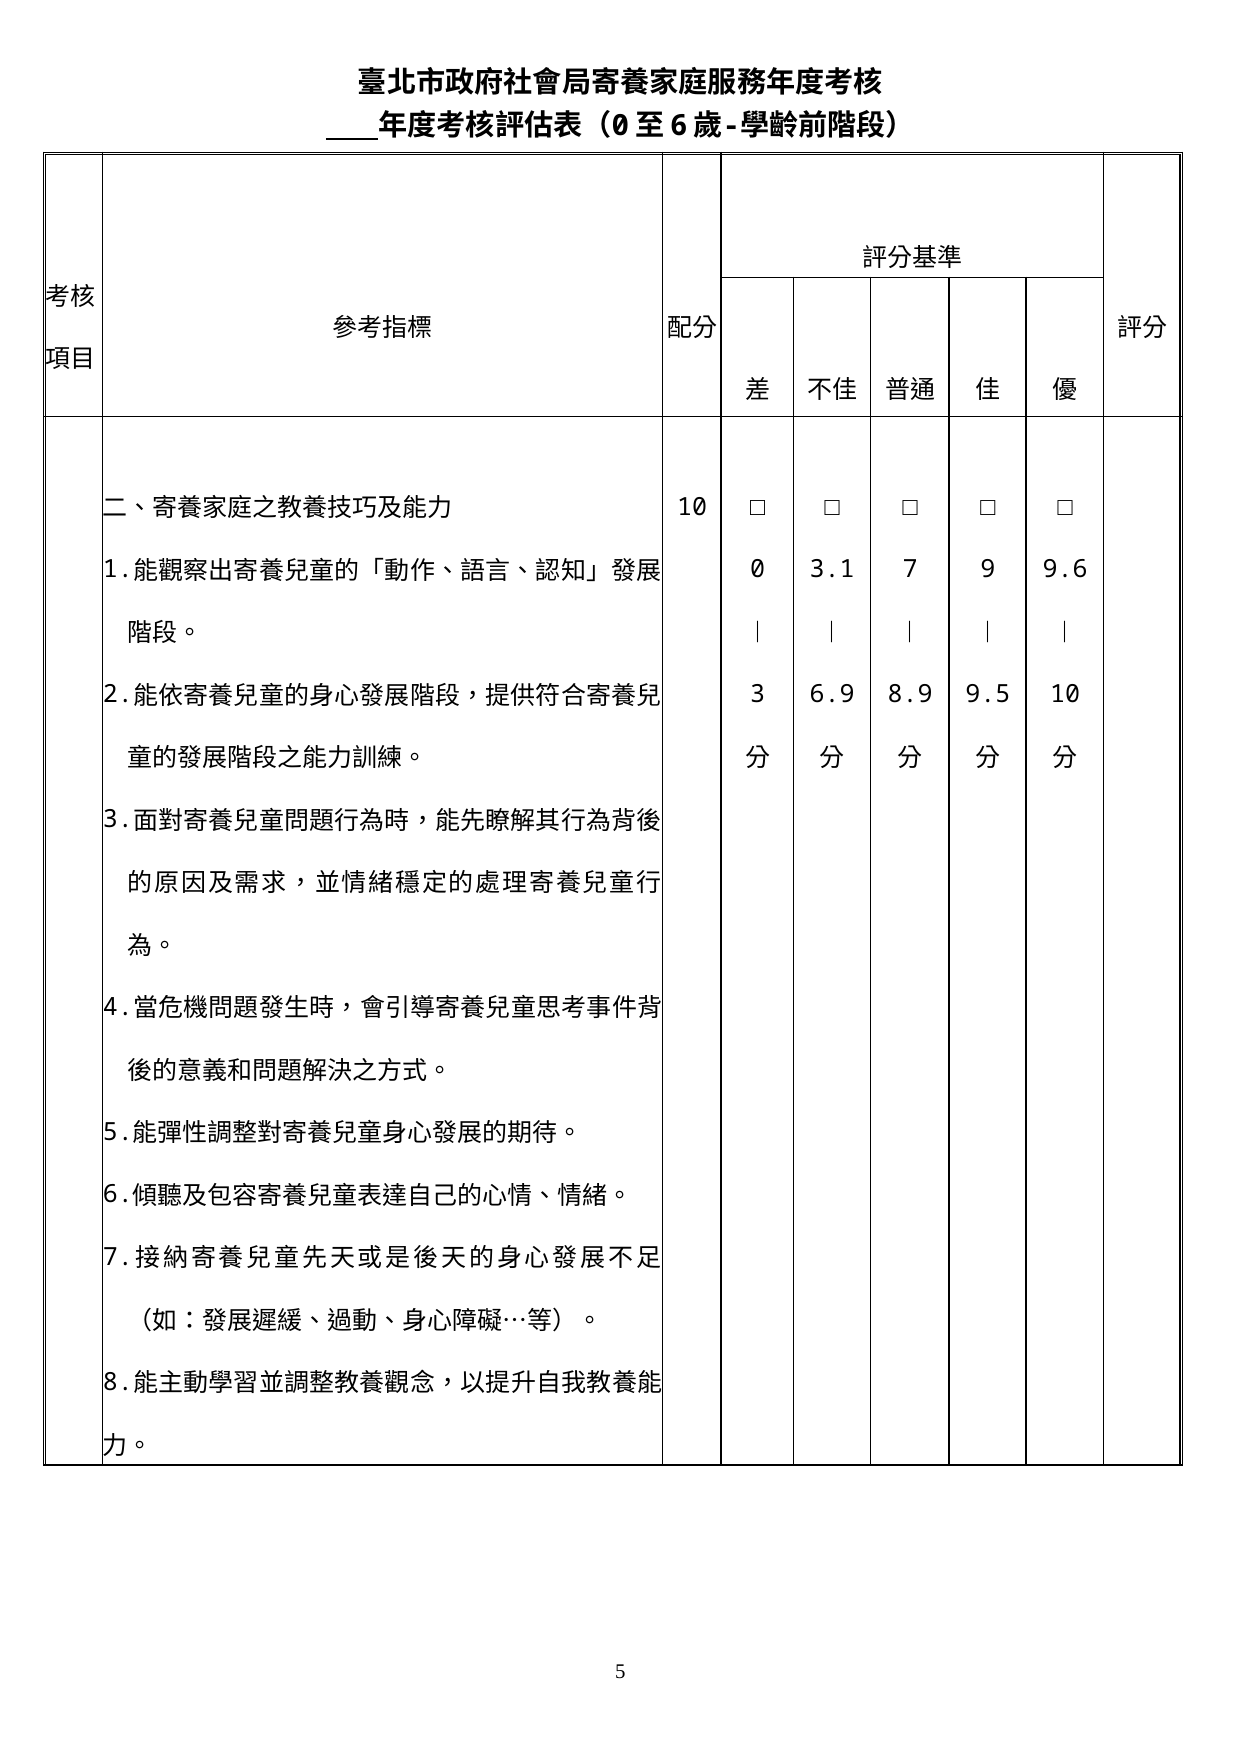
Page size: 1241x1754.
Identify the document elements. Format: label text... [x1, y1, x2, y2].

table_cell □ 3.1 ︱ 6.9 分 [794, 417, 870, 1464]
table_cell □ 9.6 ︱ 10 分 [1027, 417, 1103, 1464]
table_header 評分 [1104, 155, 1179, 416]
table_cell [46, 417, 102, 1464]
table_header 評分基準 [722, 155, 1103, 277]
table_header 參考指標 [103, 155, 662, 416]
table_cell 10 [663, 417, 720, 1464]
table_header 考核項目 [46, 155, 102, 416]
table_cell 不佳 [794, 278, 870, 416]
table_header 配分 [663, 155, 720, 416]
table_cell [1104, 417, 1179, 1464]
table_cell □ 0 ︱ 3 分 [722, 417, 793, 1464]
table_cell 普通 [871, 278, 948, 416]
table_cell 佳 [950, 278, 1025, 416]
table_cell □ 7 ︱ 8.9 分 [871, 417, 948, 1464]
table_cell 差 [722, 278, 793, 416]
table_cell 優 [1027, 278, 1103, 416]
table_cell □ 9 ︱ 9.5 分 [950, 417, 1025, 1464]
table_cell 二、寄養家庭之教養技巧及能力 1.能觀察出寄養兒童的「動作、語言、認知」發展階段。 2.能依寄養兒童的身心發展階段，提供符合寄養兒童的發展階段之能力訓練。 3.面對寄養兒童問題行為時，能先瞭解其行為背後的原因及需求，並情緒穩定的處理寄養兒童行為。 4.當危機問題發生時，會引導寄養兒童思考事件背後的意義和問題解決之方式。 5.能彈性調整對寄養兒童身心發展的期待。 6.傾聽及包容寄養兒童表達自己的心情、情緒。 7.接納寄養兒童先天或是後天的身心發展不足（如：發展遲緩、過動、身心障礙…等）。 8.能主動學習並調整教養觀念，以提升自我教養能力。 [103, 417, 662, 1464]
